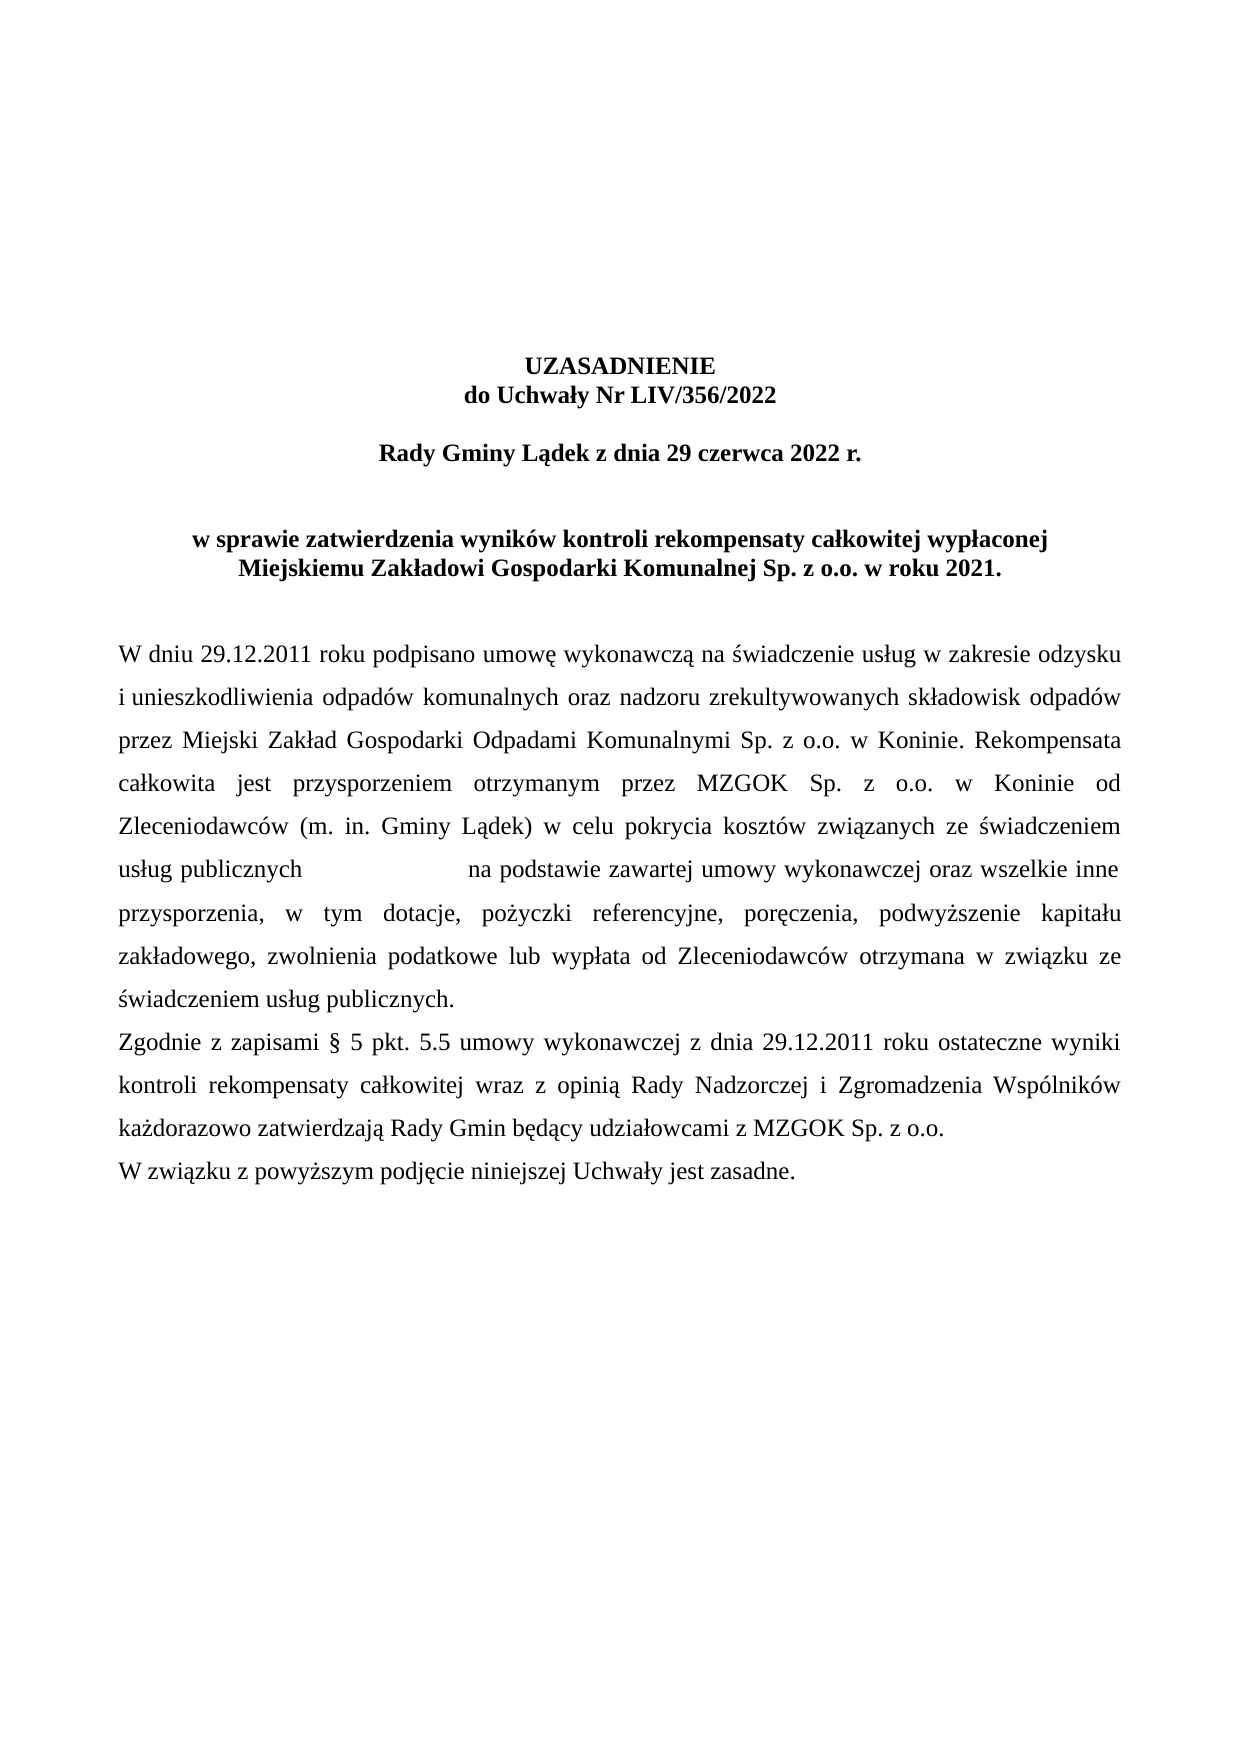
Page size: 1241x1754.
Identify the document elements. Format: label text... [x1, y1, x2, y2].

text do Uchwały Nr LIV/356/2022 [118, 380, 1122, 409]
text UZASADNIENIE [118, 351, 1122, 380]
text w sprawie zatwierdzenia wyników kontroli rekompensaty całkowitej wypłaconej [118, 524, 1122, 553]
text Rady Gminy Lądek z dnia 29 czerwca 2022 r. [118, 438, 1122, 466]
text Miejskiemu Zakładowi Gospodarki Komunalnej Sp. z o.o. w roku 2021. [118, 553, 1122, 581]
text W związku z powyższym podjęcie niniejszej Uchwały jest zasadne. [118, 1156, 1122, 1185]
text Zgodnie z zapisami § 5 pkt. 5.5 umowy wykonawczej z dnia 29.12.2011 roku ostateczne wyniki kontroli rekompensaty całkowitej wraz z opinią Rady Nadzorczej i Zgromadzenia Wspólników każdorazowo zatwierdzają Rady Gmin będący udziałowcami z MZGOK Sp. z o.o. [118, 1027, 1122, 1142]
text W dniu 29.12.2011 roku podpisano umowę wykonawczą na świadczenie usług w zakresie odzysku i unieszkodliwienia odpadów komunalnych oraz nadzoru zrekultywowanych składowisk odpadów przez Miejski Zakład Gospodarki Odpadami Komunalnymi Sp. z o.o. w Koninie. Rekompensata całkowita jest przysporzeniem otrzymanym przez MZGOK Sp. z o.o. w Koninie od Zleceniodawców (m. in. Gminy Lądek) w celu pokrycia kosztów związanych ze świadczeniem usług publicznych na podstawie zawartej umowy wykonawczej oraz wszelkie inne przysporzenia, w tym dotacje, pożyczki referencyjne, poręczenia, podwyższenie kapitału zakładowego, zwolnienia podatkowe lub wypłata od Zleceniodawców otrzymana w związku ze świadczeniem usług publicznych. [118, 639, 1122, 1013]
